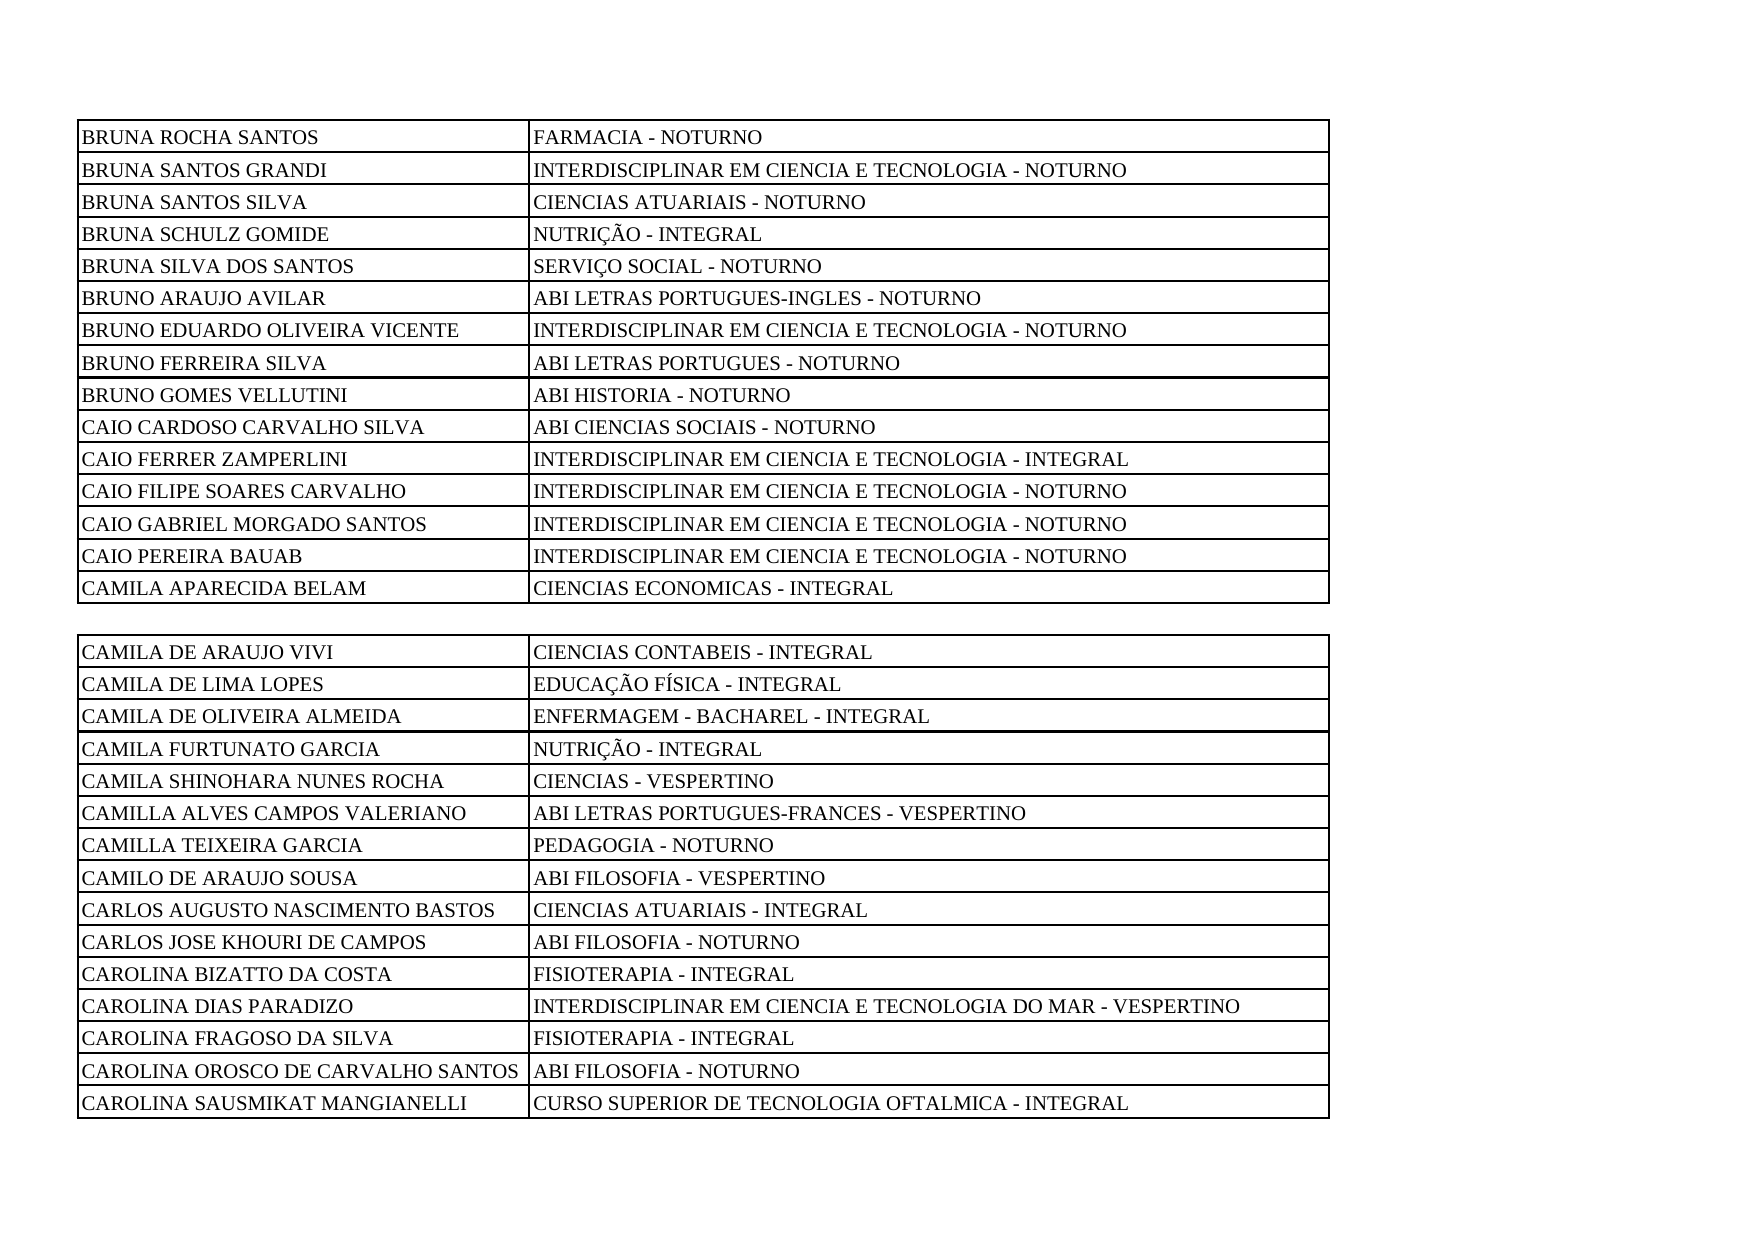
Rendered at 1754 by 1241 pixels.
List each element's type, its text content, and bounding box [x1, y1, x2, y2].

table_cell CAIO FERRER ZAMPERLINI [79, 443, 528, 473]
table_cell CIENCIAS ATUARIAIS - INTEGRAL [530, 893, 1328, 923]
table_cell ABI CIENCIAS SOCIAIS - NOTURNO [530, 411, 1328, 441]
table_cell BRUNO FERREIRA SILVA [79, 346, 528, 376]
table_cell CAMILO DE ARAUJO SOUSA [79, 861, 528, 891]
table_cell CAMILA FURTUNATO GARCIA [79, 733, 528, 762]
table_cell BRUNA SANTOS GRANDI [79, 153, 528, 183]
table_cell BRUNO GOMES VELLUTINI [79, 379, 528, 409]
table_cell CAROLINA SAUSMIKAT MANGIANELLI [79, 1086, 528, 1117]
table_cell BRUNA ROCHA SANTOS [79, 121, 528, 151]
table_header CAMILA DE ARAUJO VIVI [79, 636, 528, 666]
table_cell NUTRIÇÃO - INTEGRAL [530, 218, 1328, 248]
table_cell SERVIÇO SOCIAL - NOTURNO [530, 250, 1328, 280]
table_cell INTERDISCIPLINAR EM CIENCIA E TECNOLOGIA - NOTURNO [530, 475, 1328, 505]
table_cell INTERDISCIPLINAR EM CIENCIA E TECNOLOGIA - INTEGRAL [530, 443, 1328, 473]
table_cell CAROLINA OROSCO DE CARVALHO SANTOS [79, 1054, 528, 1084]
table_cell CAMILLA TEIXEIRA GARCIA [79, 829, 528, 859]
table_cell INTERDISCIPLINAR EM CIENCIA E TECNOLOGIA - NOTURNO [530, 507, 1328, 537]
table_cell CARLOS AUGUSTO NASCIMENTO BASTOS [79, 893, 528, 923]
table_cell ABI LETRAS PORTUGUES-FRANCES - VESPERTINO [530, 797, 1328, 827]
table_cell FISIOTERAPIA - INTEGRAL [530, 958, 1328, 988]
table_cell CAIO FILIPE SOARES CARVALHO [79, 475, 528, 505]
table_cell CAMILLA ALVES CAMPOS VALERIANO [79, 797, 528, 827]
table_cell BRUNO EDUARDO OLIVEIRA VICENTE [79, 314, 528, 344]
table_cell BRUNO ARAUJO AVILAR [79, 282, 528, 312]
table_cell CAROLINA DIAS PARADIZO [79, 990, 528, 1020]
table_cell CAIO PEREIRA BAUAB [79, 540, 528, 569]
table_cell ABI FILOSOFIA - NOTURNO [530, 1054, 1328, 1084]
table_cell ABI FILOSOFIA - VESPERTINO [530, 861, 1328, 891]
table_cell ENFERMAGEM - BACHAREL - INTEGRAL [530, 700, 1328, 730]
table_cell CARLOS JOSE KHOURI DE CAMPOS [79, 926, 528, 956]
table_cell INTERDISCIPLINAR EM CIENCIA E TECNOLOGIA DO MAR - VESPERTINO [530, 990, 1328, 1020]
table_cell INTERDISCIPLINAR EM CIENCIA E TECNOLOGIA - NOTURNO [530, 314, 1328, 344]
table_cell ABI HISTORIA - NOTURNO [530, 379, 1328, 409]
table_cell BRUNA SCHULZ GOMIDE [79, 218, 528, 248]
table_cell CAROLINA FRAGOSO DA SILVA [79, 1022, 528, 1052]
table_cell PEDAGOGIA - NOTURNO [530, 829, 1328, 859]
table_cell CAMILA APARECIDA BELAM [79, 572, 528, 602]
table_cell ABI FILOSOFIA - NOTURNO [530, 926, 1328, 956]
table_cell BRUNA SILVA DOS SANTOS [79, 250, 528, 280]
table_cell CAROLINA BIZATTO DA COSTA [79, 958, 528, 988]
table_cell BRUNA SANTOS SILVA [79, 185, 528, 216]
table_cell FARMACIA - NOTURNO [530, 121, 1328, 151]
table_cell INTERDISCIPLINAR EM CIENCIA E TECNOLOGIA - NOTURNO [530, 153, 1328, 183]
table_cell CURSO SUPERIOR DE TECNOLOGIA OFTALMICA - INTEGRAL [530, 1086, 1328, 1117]
table_cell FISIOTERAPIA - INTEGRAL [530, 1022, 1328, 1052]
table_cell CAMILA SHINOHARA NUNES ROCHA [79, 765, 528, 795]
table_cell CIENCIAS ECONOMICAS - INTEGRAL [530, 572, 1328, 602]
table_cell ABI LETRAS PORTUGUES - NOTURNO [530, 346, 1328, 376]
table_cell INTERDISCIPLINAR EM CIENCIA E TECNOLOGIA - NOTURNO [530, 540, 1328, 569]
table_cell NUTRIÇÃO - INTEGRAL [530, 733, 1328, 762]
table_header CIENCIAS CONTABEIS - INTEGRAL [530, 636, 1328, 666]
table_cell CAMILA DE OLIVEIRA ALMEIDA [79, 700, 528, 730]
table_cell CAMILA DE LIMA LOPES [79, 668, 528, 698]
table_cell CAIO CARDOSO CARVALHO SILVA [79, 411, 528, 441]
table_cell CIENCIAS - VESPERTINO [530, 765, 1328, 795]
table_cell CIENCIAS ATUARIAIS - NOTURNO [530, 185, 1328, 216]
table_cell ABI LETRAS PORTUGUES-INGLES - NOTURNO [530, 282, 1328, 312]
table_cell EDUCAÇÃO FÍSICA - INTEGRAL [530, 668, 1328, 698]
table_cell CAIO GABRIEL MORGADO SANTOS [79, 507, 528, 537]
